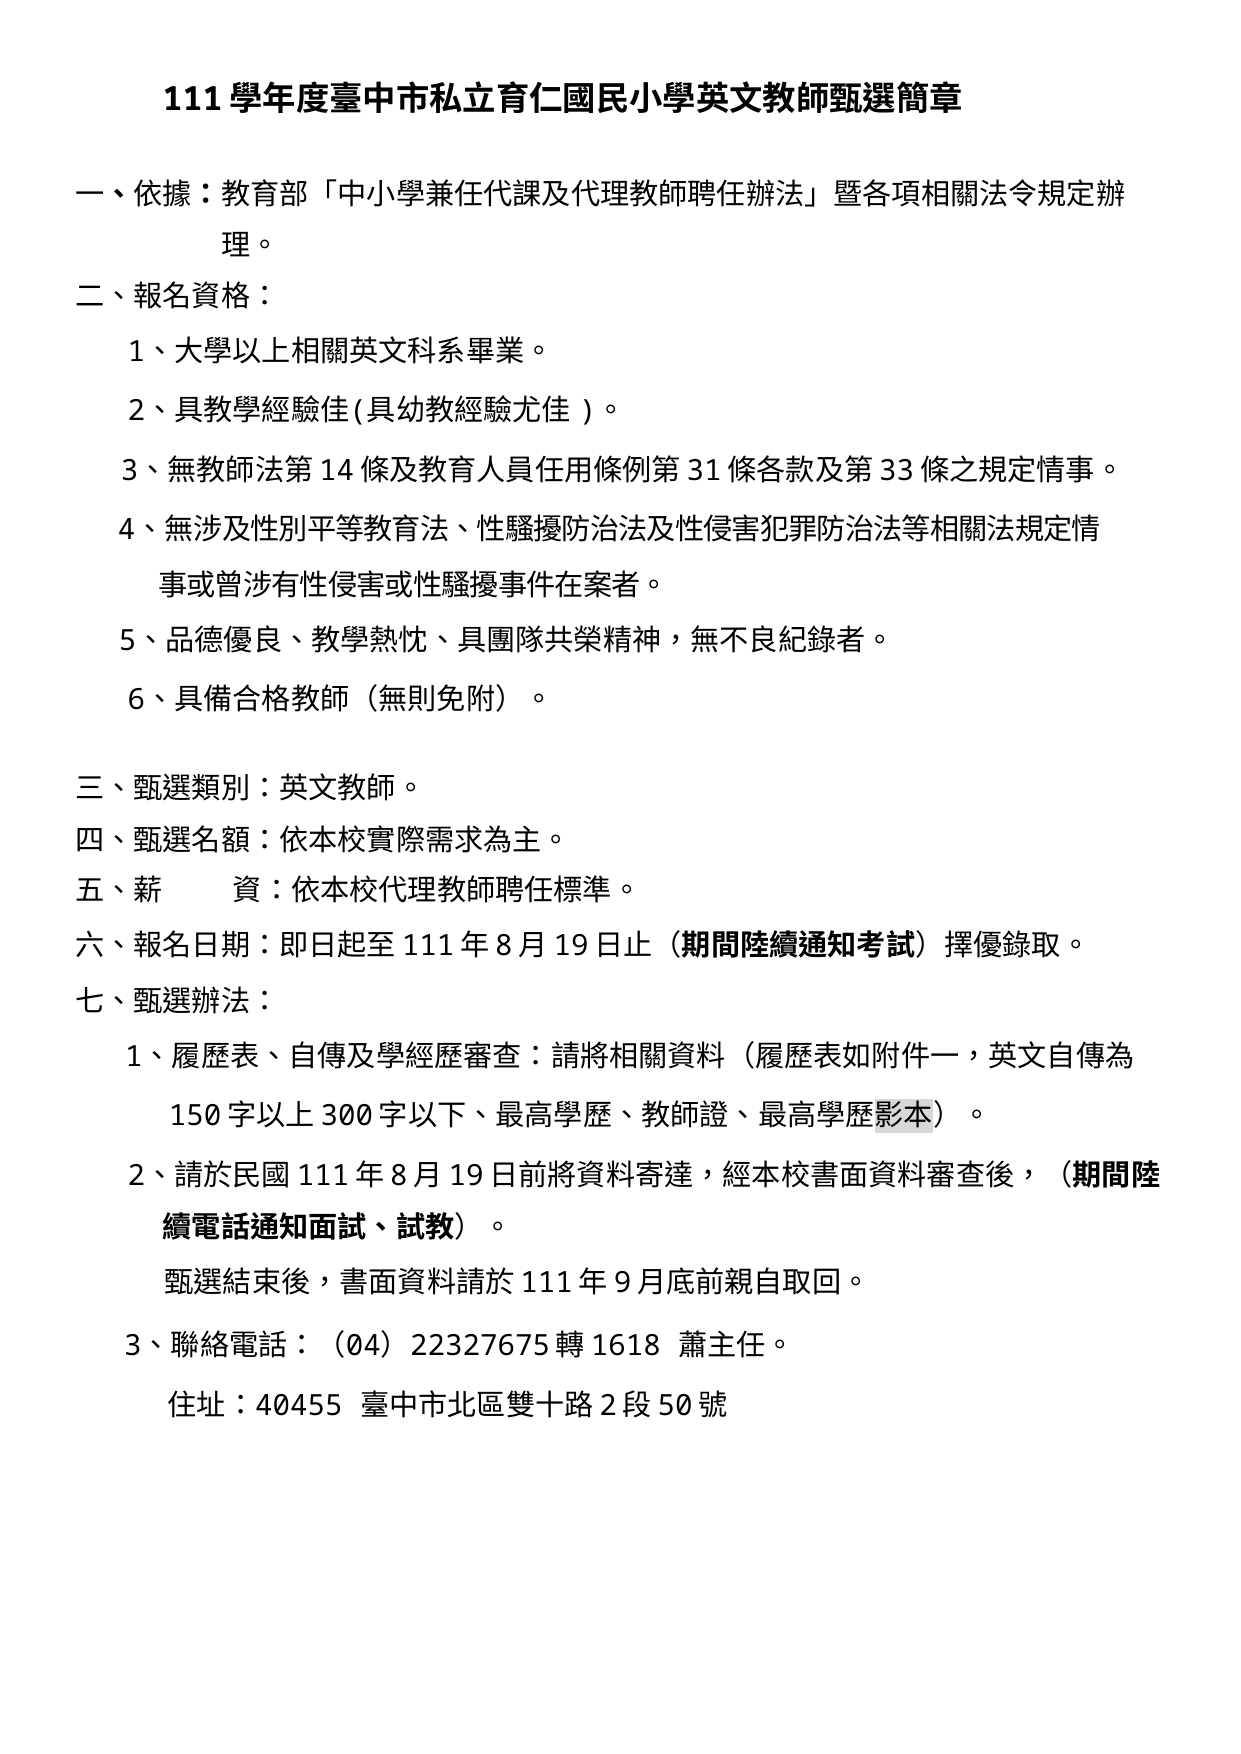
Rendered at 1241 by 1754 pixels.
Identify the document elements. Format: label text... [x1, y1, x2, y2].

text 3、無教師法第14條及教育人員任用條例第31條各款及第33條之規定情事。 [103, 449, 1165, 489]
text 六、報名日期：即日起至111年8月19日止（期間陸續通知考試）擇優錄取。 [75, 925, 1165, 964]
text 5、品德優良、教學熱忱、具團隊共榮精神，無不良紀錄者。 [75, 619, 1165, 658]
text 1、大學以上相關英文科系畢業。 [75, 330, 1165, 370]
text 4、無涉及性別平等教育法、性騷擾防治法及性侵害犯罪防治法等相關法規定情 [103, 508, 1165, 548]
text 住址：40455 臺中市北區雙十路2段50號 [75, 1385, 1165, 1424]
text 事或曾涉有性侵害或性騷擾事件在案者。 [103, 568, 1165, 602]
text 甄選結束後，書面資料請於111年9月底前親自取回。 [150, 1262, 1165, 1301]
text 三、甄選類別：英文教師。 [75, 772, 1165, 806]
text 二、報名資格： [75, 279, 1165, 313]
text 6、具備合格教師（無則免附）。 [75, 678, 1165, 718]
text 2、具教學經驗佳(具幼教經驗尤佳 )。 [75, 389, 1165, 429]
text 七、甄選辦法： [75, 984, 1165, 1018]
text 一、依據：教育部「中小學兼任代課及代理教師聘任辦法」暨各項相關法令規定辦理。 [75, 177, 1165, 262]
text 1、履歷表、自傳及學經歷審查：請將相關資料（履歷表如附件一，英文自傳為150字以上300字以下、最高學歷、教師證、最高學歷影本）。 [125, 1035, 1165, 1134]
text 五、薪 資：依本校代理教師聘任標準。 [75, 874, 1165, 908]
text 111學年度臺中市私立育仁國民小學英文教師甄選簡章 [75, 75, 1165, 120]
text 2、請於民國111年8月19日前將資料寄達，經本校書面資料審查後，（期間陸續電話通知面試、試教）。 [75, 1154, 1165, 1245]
text 四、甄選名額：依本校實際需求為主。 [75, 823, 1165, 857]
text 3、聯絡電話：（04）22327675轉1618 蕭主任。 [75, 1321, 1165, 1363]
